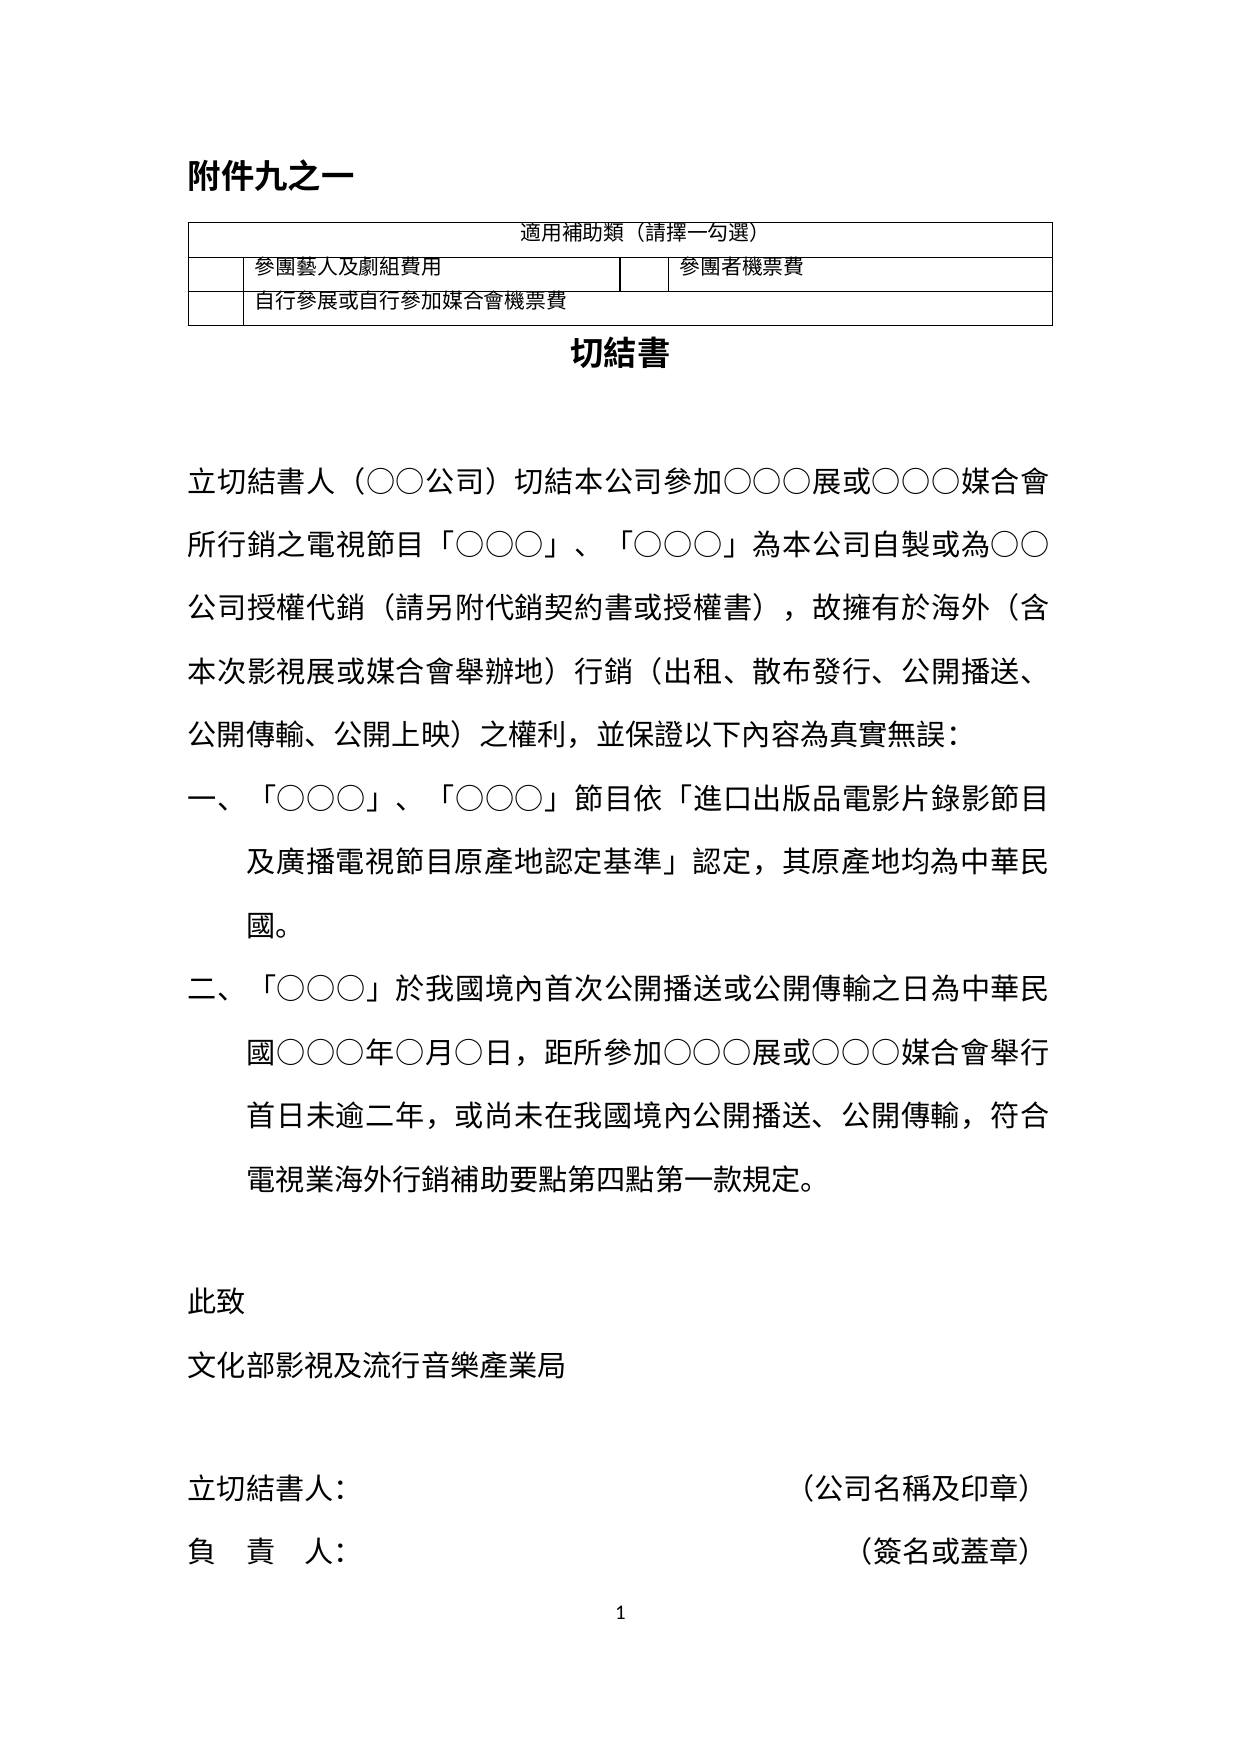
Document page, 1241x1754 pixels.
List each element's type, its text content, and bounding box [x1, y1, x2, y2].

table_cell [189, 292, 243, 325]
text 此致 [187, 1279, 1053, 1321]
text 一、「○○○」、「○○○」節目依「進口出版品電影片錄影節目及廣播電視節目原產地認定基準」認定，其原產地均為中華民國。 [187, 775, 1053, 944]
text 立切結書人（○○公司）切結本公司參加○○○展或○○○媒合會所行銷之電視節目「○○○」、「○○○」為本公司自製或為○○公司授權代銷（請另附代銷契約書或授權書），故擁有於海外（含本次影視展或媒合會舉辦地）行銷（出租、散布發行、公開播送、公開傳輸、公開上映）之權利，並保證以下內容為真實無誤： [187, 458, 1053, 754]
table_cell 參團藝人及劇組費用 [244, 258, 619, 291]
table_cell 自行參展或自行參加媒合會機票費 [244, 292, 1052, 325]
text 負 責 人： （簽名或蓋章） [187, 1529, 1053, 1571]
table_header 適用補助類（請擇一勾選） [189, 223, 1052, 257]
table_cell [189, 258, 243, 291]
text 立切結書人： （公司名稱及印章） [187, 1465, 1053, 1508]
table_cell 參團者機票費 [669, 258, 1052, 291]
text 切結書 [187, 326, 1053, 375]
text 二、「○○○」於我國境內首次公開播送或公開傳輸之日為中華民國○○○年○月○日，距所參加○○○展或○○○媒合會舉行首日未逾二年，或尚未在我國境內公開播送、公開傳輸，符合電視業海外行銷補助要點第四點第一款規定。 [187, 966, 1053, 1198]
text 附件九之一 [187, 150, 1053, 198]
table_cell [621, 258, 668, 291]
text 文化部影視及流行音樂產業局 [187, 1342, 1053, 1385]
